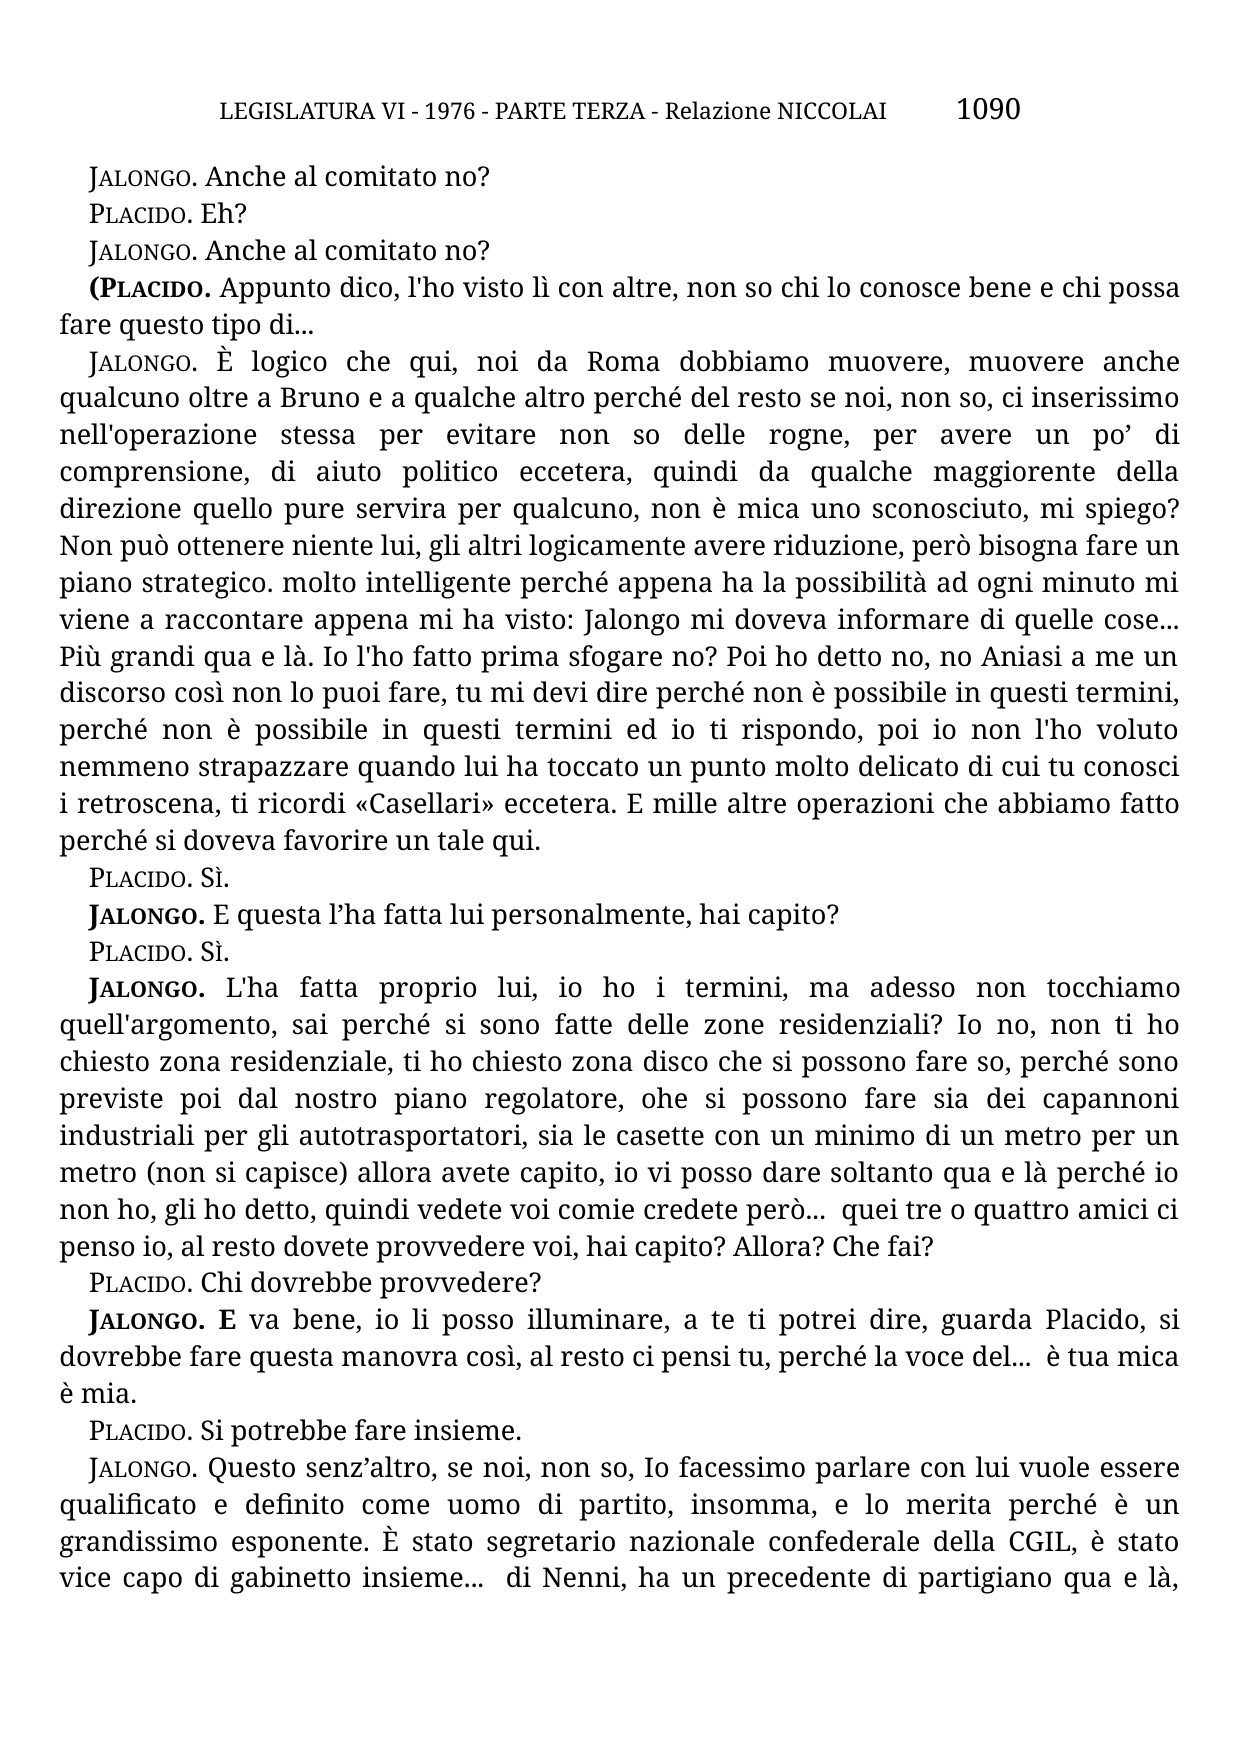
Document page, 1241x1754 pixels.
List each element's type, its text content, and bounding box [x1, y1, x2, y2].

text Placido. Chi dovrebbe provvedere? [59, 1264, 1181, 1301]
text Placido. Sì. [59, 858, 1181, 895]
text Jalongo. È logico che qui, noi da Roma dobbiamo muovere, muovere anche qualcuno oltre a Bruno e a qualche altro perché del resto se noi, non so, ci inserissimo nell'operazione stessa per evitare non so delle rogne, per avere un po’ di comprensione, di aiuto politico eccetera, quindi da qualche maggiorente della direzione quello pure servira per qualcuno, non è mica uno sconosciuto, mi spiego? Non può ottenere niente lui, gli altri logicamente avere riduzione, però bisogna fare un piano strategico. molto intelligente perché appena ha la possibilità ad ogni minuto mi viene a raccontare appena mi ha visto: Jalongo mi doveva informare di quelle cose... Più grandi qua e là. Io l'ho fatto prima sfogare no? Poi ho detto no, no Aniasi a me un discorso così non lo puoi fare, tu mi devi dire perché non è possibile in questi termini, perché non è possibile in questi termini ed io ti rispondo, poi io non l'ho voluto nemmeno strapazzare quando lui ha toccato un punto molto delicato di cui tu conosci i retroscena, ti ricordi «Casellari» eccetera. E mille altre operazioni che abbiamo fatto perché si doveva favorire un tale qui. [59, 342, 1181, 858]
text Placido. Si potrebbe fare insieme. [59, 1411, 1181, 1448]
text (Placido. Appunto dico, l'ho visto lì con altre, non so chi lo conosce bene e chi possa fare questo tipo di... [59, 268, 1181, 342]
text Jalongo. E questa l’ha fatta lui personalmente, hai capito? [59, 895, 1181, 932]
text Jalongo. E va bene, io li posso illuminare, a te ti potrei dire, guarda Placido, si dovrebbe fare questa manovra così, al resto ci pensi tu, perché la voce del... è tua mica è mia. [59, 1301, 1181, 1411]
text Jalongo. Anche al comitato no? [59, 158, 1181, 194]
text Jalongo. Anche al comitato no? [59, 231, 1181, 268]
text Placido. Sì. [59, 932, 1181, 969]
text Placido. Eh? [59, 194, 1181, 231]
text Jalongo. L'ha fatta proprio lui, io ho i termini, ma adesso non tocchiamo quell'argomento, sai perché si sono fatte delle zone residenziali? Io no, non ti ho chiesto zona residenziale, ti ho chiesto zona disco che si possono fare so, perché sono previste poi dal nostro piano regolatore, ohe si possono fare sia dei capannoni industriali per gli autotrasportatori, sia le casette con un minimo di un metro per un metro (non si capisce) allora avete capito, io vi posso dare soltanto qua e là perché io non ho, gli ho detto, quindi vedete voi comie credete però... quei tre o quattro amici ci penso io, al resto dovete provvedere voi, hai capito? Allora? Che fai? [59, 969, 1181, 1264]
text Jalongo. Questo senz’altro, se noi, non so, Io facessimo parlare con lui vuole essere qualificato e definito come uomo di partito, insomma, e lo merita perché è un grandissimo esponente. È stato segretario nazionale confederale della CGIL, è stato vice capo di gabinetto insieme... di Nenni, ha un precedente di partigiano qua e là, [59, 1448, 1181, 1596]
